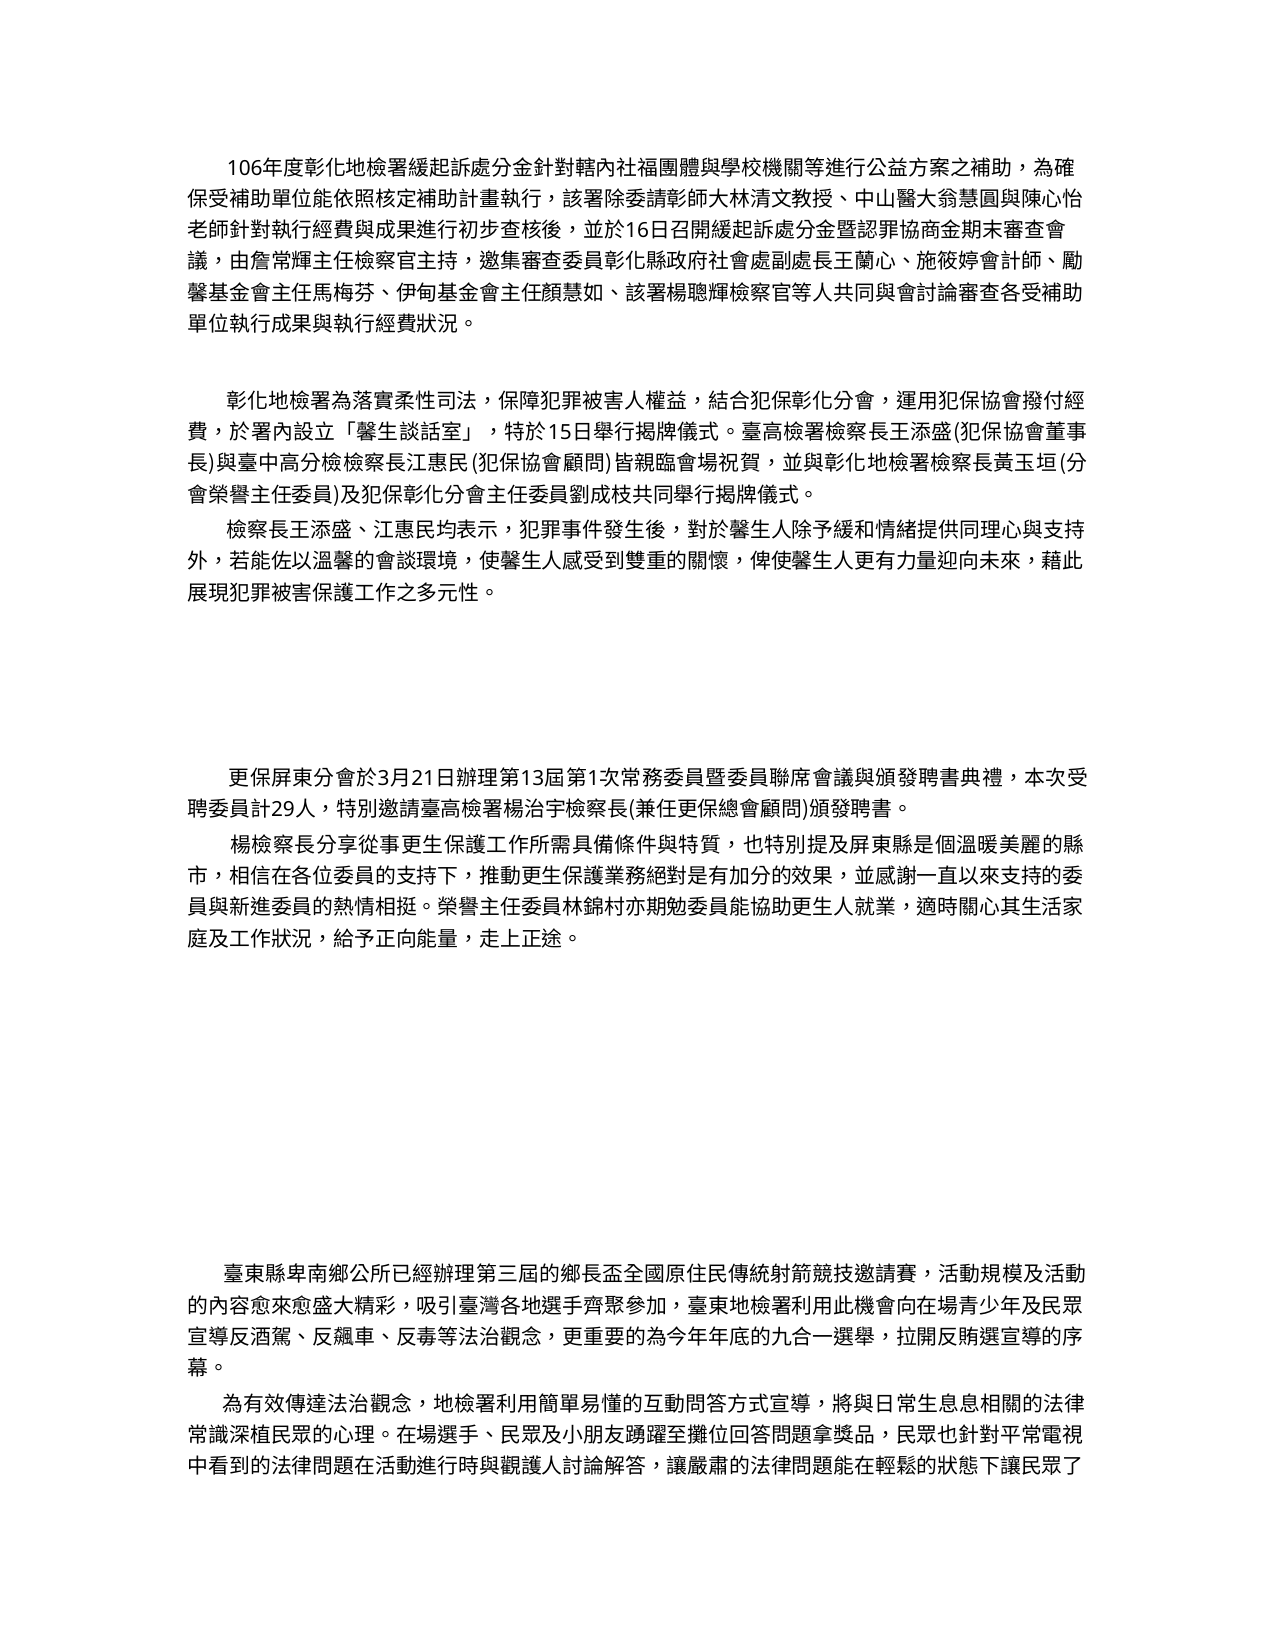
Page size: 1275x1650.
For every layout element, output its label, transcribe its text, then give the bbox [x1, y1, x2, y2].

text 彰化地檢署為落實柔性司法，保障犯罪被害人權益，結合犯保彰化分會，運用犯保協會撥付經費，於署內設立「馨生談話室」，特於15日舉行揭牌儀式。臺高檢署檢察長王添盛(犯保協會董事長)與臺中高分檢檢察長江惠民(犯保協會顧問)皆親臨會場祝賀，並與彰化地檢署檢察長黃玉垣(分會榮譽主任委員)及犯保彰化分會主任委員劉成枝共同舉行揭牌儀式。 [187, 383, 1087, 508]
text 橋頭地檢署辦理修復式司法宣導 [187, 650, 1087, 704]
text 為有效傳達法治觀念，地檢署利用簡單易懂的互動問答方式宣導，將與日常生息息相關的法律常識深植民眾的心理。在場選手、民眾及小朋友踴躍至攤位回答問題拿獎品，民眾也針對平常電視中看到的法律問題在活動進行時與觀護人討論解答，讓嚴肅的法律問題能在輕鬆的狀態下讓民眾了 [187, 1386, 1087, 1480]
text 更保屏東分會於3月21日辦理第13屆第1次常務委員暨委員聯席會議與頒發聘書典禮，本次受聘委員計29人，特別邀請臺高檢署楊治宇檢察長(兼任更保總會顧問)頒發聘書。 [187, 761, 1087, 823]
text 檢察長王添盛、江惠民均表示，犯罪事件發生後，對於馨生人除予緩和情緒提供同理心與支持外，若能佐以溫馨的會談環境，使馨生人感受到雙重的關懷，俾使馨生人更有力量迎向未來，藉此展現犯罪被害保護工作之多元性。 [187, 512, 1087, 606]
text 楊檢察長分享從事更生保護工作所需具備條件與特質，也特別提及屏東縣是個溫暖美麗的縣市，相信在各位委員的支持下，推動更生保護業務絕對是有加分的效果，並感謝一直以來支持的委員與新進委員的熱情相挺。榮譽主任委員林錦村亦期勉委員能協助更生人就業，適時關心其生活家庭及工作狀況，給予正向能量，走上正途。 [187, 827, 1087, 952]
text 犯保高雄、屏東分會新進保護志工訓練 [187, 704, 1087, 758]
text 花蓮地檢署表揚績優榮譽觀護人、頒發聘書暨教育訓練 [187, 1092, 1087, 1146]
text 106年度彰化地檢署緩起訴處分金針對轄內社福團體與學校機關等進行公益方案之補助，為確保受補助單位能依照核定補助計畫執行，該署除委請彰師大林清文教授、中山醫大翁慧圓與陳心怡老師針對執行經費與成果進行初步查核後，並於16日召開緩起訴處分金暨認罪協商金期末審查會議，由詹常輝主任檢察官主持，邀集審查委員彰化縣政府社會處副處長王蘭心、施筱婷會計師、勵馨基金會主任馬梅芬、伊甸基金會主任顏慧如、該署楊聰輝檢察官等人共同與會討論審查各受補助單位執行成果與執行經費狀況。 [187, 150, 1087, 337]
text 花檢辦理社會勞動機關表揚暨教育訓練座談會 [187, 1038, 1087, 1092]
text 更保屏東分會辦理第13屆第1次常務委員暨委員聯席會議 [187, 954, 1087, 1038]
text 臺東地檢署社會勞動人協助社區景觀刷新門面 [187, 1146, 1087, 1201]
text 東檢配合傳統射箭邀請賽辦理法治宣導活動 [187, 1201, 1087, 1255]
text 檢察長拜會榮譽觀護人，加強連結社會資源 [187, 608, 1087, 650]
text 彰檢「馨生談話室」揭牌儀式 [187, 339, 1087, 381]
text 臺東縣卑南鄉公所已經辦理第三屆的鄉長盃全國原住民傳統射箭競技邀請賽，活動規模及活動的內容愈來愈盛大精彩，吸引臺灣各地選手齊聚參加，臺東地檢署利用此機會向在場青少年及民眾宣導反酒駕、反飆車、反毒等法治觀念，更重要的為今年年底的九合一選舉，拉開反賄選宣導的序幕。 [187, 1257, 1087, 1382]
